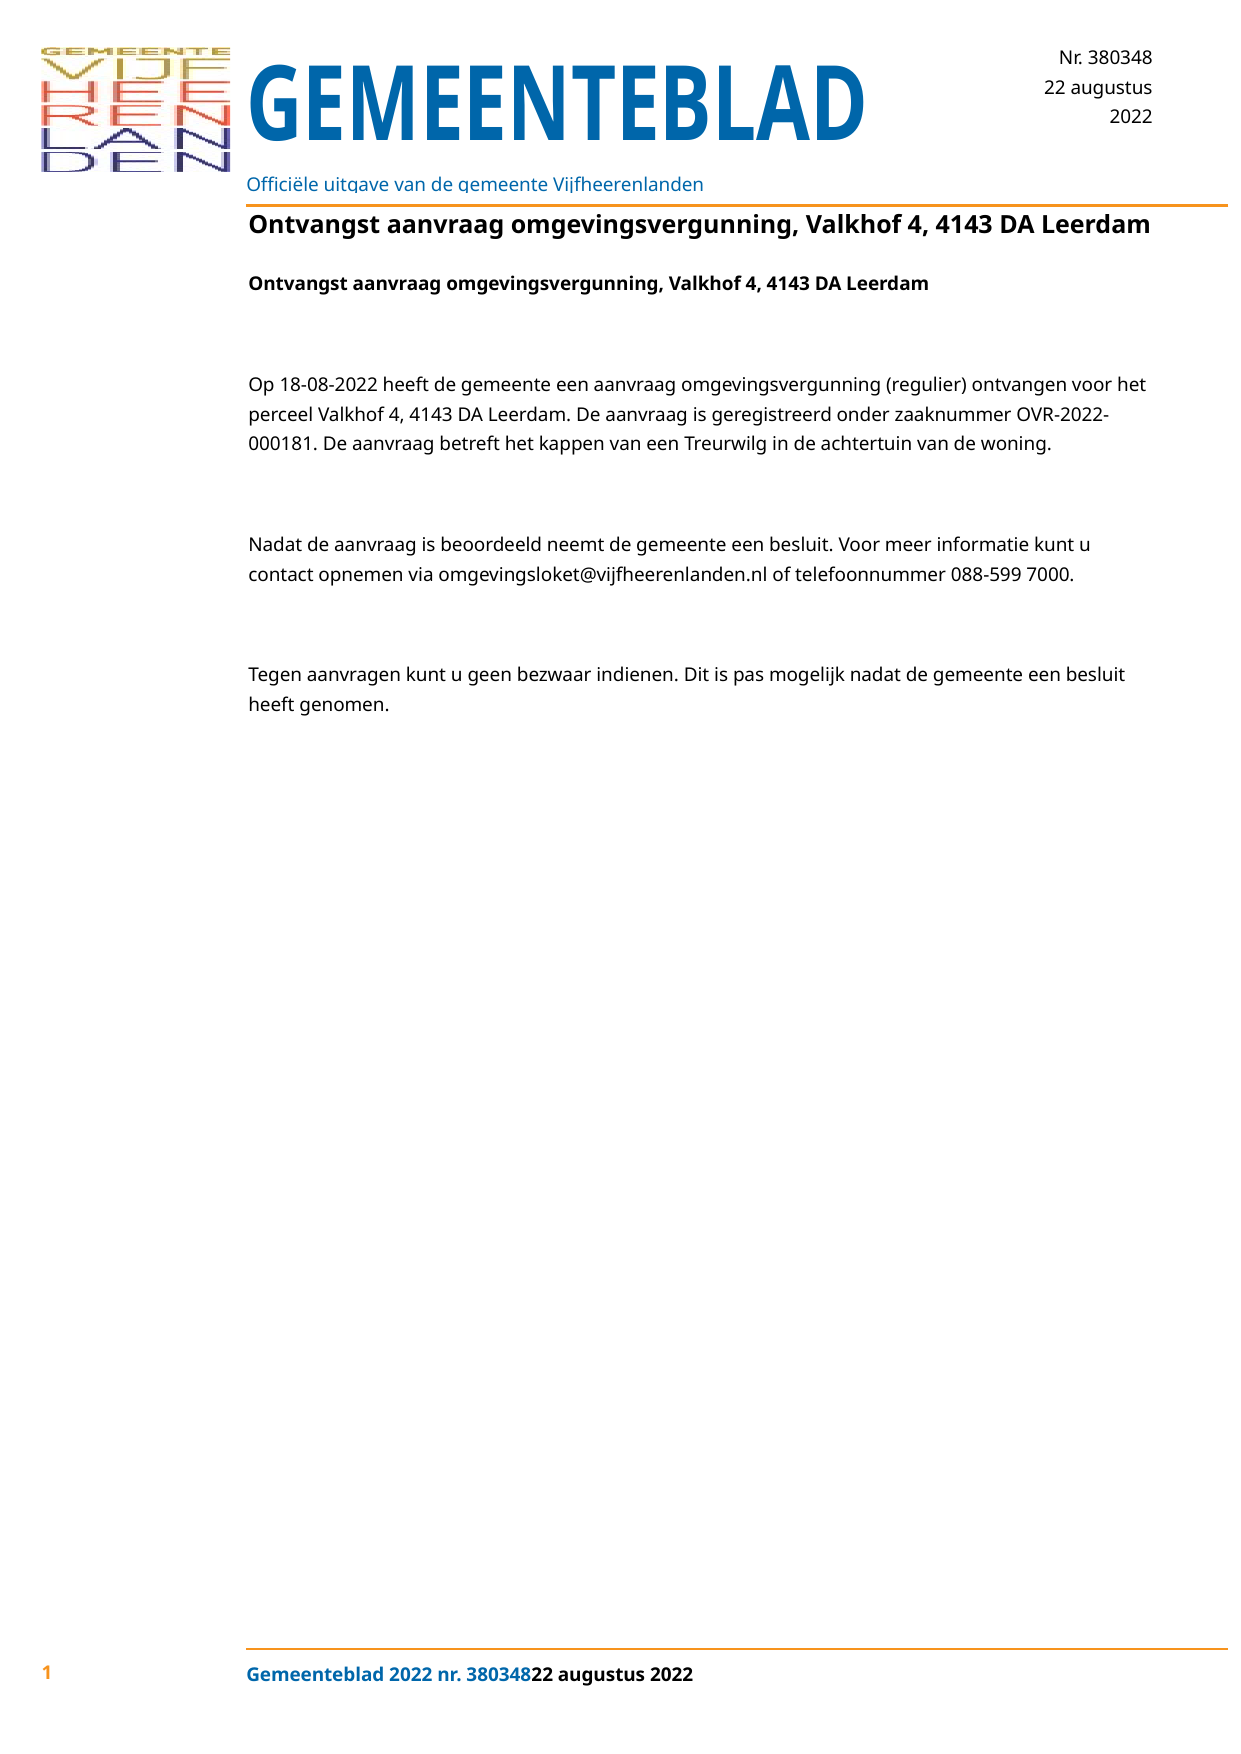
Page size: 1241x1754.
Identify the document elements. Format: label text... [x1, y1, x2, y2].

picture [41, 47, 231, 172]
text Nadat de aanvraag is beoordeeld neemt de gemeente een besluit. Voor meer informatie kunt u contact opnemen via omgevingsloket@vijfheerenlanden.nl of telefoonnummer 088-599 7000. [248, 531, 1152, 586]
text Ontvangst aanvraag omgevingsvergunning, Valkhof 4, 4143 DA Leerdam [248, 270, 1152, 296]
text Ontvangst aanvraag omgevingsvergunning, Valkhof 4, 4143 DA Leerdam [248, 207, 1152, 241]
text Tegen aanvragen kunt u geen bezwaar indienen. Dit is pas mogelijk nadat de gemeente een besluit heeft genomen. [248, 662, 1152, 717]
text Op 18-08-2022 heeft de gemeente een aanvraag omgevingsvergunning (regulier) ontvangen voor het perceel Valkhof 4, 4143 DA Leerdam. De aanvraag is geregistreerd onder zaaknummer OVR-2022-000181. De aanvraag betreft het kappen van een Treurwilg in de achtertuin van de woning. [248, 371, 1152, 456]
